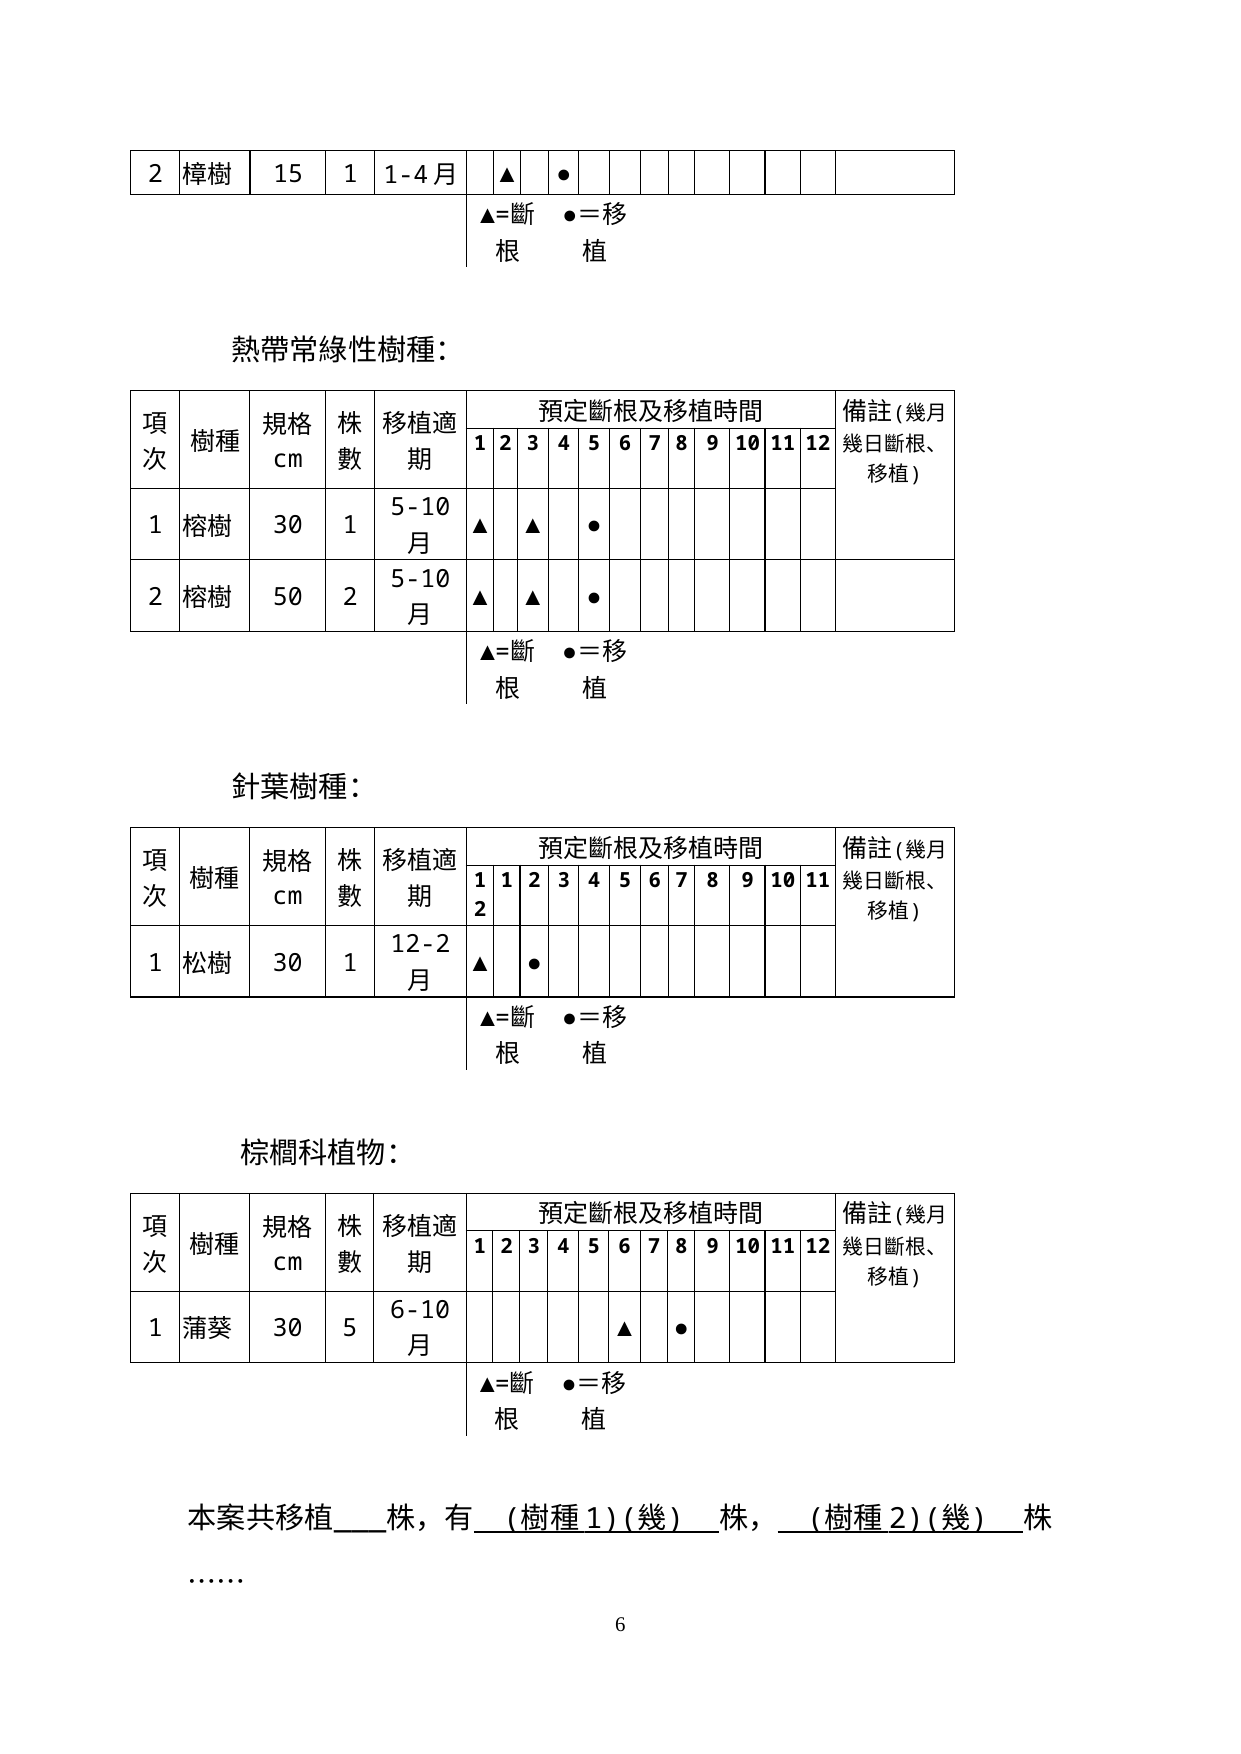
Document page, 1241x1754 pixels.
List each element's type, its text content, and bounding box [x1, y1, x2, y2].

table_cell [521, 151, 548, 194]
table_cell 6 [610, 429, 640, 488]
table_cell [641, 632, 668, 704]
table_cell [730, 151, 764, 194]
table_cell [730, 1292, 764, 1362]
table_cell [836, 151, 954, 194]
table_cell ● [668, 1292, 694, 1362]
table_cell ● [549, 151, 578, 194]
table_cell 7 [641, 1231, 667, 1291]
table_cell 1 [494, 866, 519, 925]
table_cell ● [579, 489, 609, 559]
table_cell 7 [641, 429, 668, 488]
table_cell ▲=斷根 [467, 998, 548, 1070]
table_cell [835, 1363, 954, 1436]
table_cell 蒲葵 [180, 1292, 249, 1362]
table_cell [640, 1363, 668, 1436]
table_cell 1 [467, 1231, 492, 1291]
table_cell [669, 489, 694, 559]
table_cell [668, 632, 694, 704]
table_header 樹種 [180, 828, 249, 925]
table_header 備註(幾月幾日斷根、移植) [836, 1194, 954, 1291]
table_cell 4 [548, 1231, 578, 1291]
table_cell [730, 998, 765, 1070]
table_cell ●＝移植 [548, 632, 641, 704]
table_cell ▲ [467, 926, 493, 996]
table_cell [765, 632, 800, 704]
table_cell [765, 998, 800, 1070]
table_cell 4 [579, 866, 609, 925]
table_cell ▲ [518, 489, 548, 559]
table_cell [325, 998, 374, 1070]
table_cell [695, 632, 730, 704]
table_cell 2 [493, 1231, 519, 1291]
table_cell 8 [668, 1231, 694, 1291]
table_cell ● [521, 926, 548, 996]
table_cell 松樹 [180, 926, 249, 996]
table_cell 30 [250, 489, 325, 559]
table_cell [668, 1363, 694, 1436]
table_cell [669, 926, 694, 996]
table_cell 2 [494, 429, 517, 488]
table_cell 3 [520, 1231, 547, 1291]
table_cell 6-10月 [374, 1292, 466, 1362]
table_cell [695, 926, 729, 996]
table_cell [955, 1362, 961, 1436]
table_cell [668, 195, 694, 267]
table_cell 5 [326, 1292, 373, 1362]
table_cell 1 [326, 926, 374, 996]
table_cell [836, 488, 954, 559]
table_cell ● [579, 560, 609, 631]
table_cell [766, 1292, 800, 1362]
table_cell ●＝移植 [549, 195, 641, 267]
table_cell [730, 926, 764, 996]
table_cell 30 [250, 926, 325, 996]
table_cell [326, 195, 374, 267]
table_cell ▲=斷根 [467, 195, 548, 267]
table_header 規格cm [250, 828, 325, 925]
table_cell [549, 560, 578, 631]
table_cell 10 [766, 866, 800, 925]
table_cell ●＝移植 [548, 998, 641, 1070]
table_cell [610, 926, 640, 996]
table_cell 8 [669, 429, 694, 488]
table_cell 12 [801, 429, 835, 488]
table_header 樹種 [180, 1194, 249, 1291]
table_cell [695, 151, 729, 194]
table_cell [641, 926, 668, 996]
table_cell [765, 1363, 800, 1436]
table_cell [730, 1363, 765, 1436]
table_header 株數 [326, 1194, 373, 1291]
table_cell ●＝移植 [548, 1363, 640, 1436]
table_cell [835, 632, 954, 704]
table_cell [766, 489, 800, 559]
table_cell 9 [730, 866, 764, 925]
table_cell [836, 1291, 954, 1362]
table_cell [549, 489, 578, 559]
table_cell [250, 195, 326, 267]
table_cell [325, 1363, 374, 1436]
table_header 項次 [131, 828, 179, 925]
table_cell [180, 632, 250, 704]
table_cell 9 [695, 429, 729, 488]
table_cell 7 [669, 866, 694, 925]
table_cell [131, 195, 179, 267]
table_cell [374, 1363, 466, 1436]
table_cell [801, 151, 835, 194]
table_cell [835, 195, 954, 267]
table_cell [800, 1363, 835, 1436]
text 本案共移植___株，有 (樹種1)(幾) 株， (樹種2)(幾) 株…… [187, 1495, 1053, 1601]
table_cell [800, 195, 835, 267]
table_cell 2 [131, 151, 179, 194]
table_cell 榕樹 [180, 489, 249, 559]
table_header 預定斷根及移植時間 [467, 1194, 835, 1230]
table_cell [961, 194, 996, 267]
table_cell 11 [766, 429, 800, 488]
table_cell [800, 632, 835, 704]
table_cell [765, 195, 800, 267]
table_cell [579, 151, 609, 194]
table_cell [494, 926, 519, 996]
table_cell 6 [609, 1231, 640, 1291]
table_cell [955, 194, 961, 267]
table_cell [179, 998, 249, 1070]
table_cell 5-10月 [375, 560, 466, 631]
table_header 規格cm [250, 391, 325, 488]
table_cell [766, 560, 800, 631]
table_cell [835, 998, 954, 1070]
table_cell [695, 195, 730, 267]
table_cell [641, 151, 668, 194]
table_header 預定斷根及移植時間 [467, 828, 835, 864]
table_cell 9 [695, 1231, 729, 1291]
table_cell 6 [641, 866, 668, 925]
table_header 備註(幾月幾日斷根、移植) [836, 391, 954, 488]
table_cell 5-10月 [375, 489, 466, 559]
table_cell [730, 489, 764, 559]
table_cell ▲=斷根 [467, 1363, 548, 1436]
table_cell [131, 1363, 179, 1436]
table_cell 榕樹 [180, 560, 249, 631]
table_header 項次 [131, 1194, 179, 1291]
table_cell [641, 1292, 667, 1362]
table_cell [695, 1363, 730, 1436]
table_cell 11 [766, 1231, 800, 1291]
table_cell [494, 489, 517, 559]
table_cell ▲ [609, 1292, 640, 1362]
table_cell [493, 1292, 519, 1362]
table_cell [325, 632, 374, 704]
table_cell [668, 998, 694, 1070]
table_header 移植適期 [374, 1194, 466, 1291]
table_cell [641, 195, 668, 267]
table_cell 5 [579, 1231, 608, 1291]
table_cell [836, 560, 954, 631]
table_cell [641, 489, 668, 559]
table_cell 2 [326, 560, 374, 631]
table_cell [800, 998, 835, 1070]
table_cell [669, 560, 694, 631]
table_header 規格cm [250, 1194, 325, 1291]
table_cell [641, 998, 668, 1070]
table_cell 4 [549, 429, 578, 488]
table_cell [249, 1363, 325, 1436]
table_cell [730, 632, 765, 704]
table_cell ▲ [467, 489, 493, 559]
table_cell 5 [579, 429, 609, 488]
table_cell [610, 560, 640, 631]
table_cell [955, 996, 961, 1070]
table_header 備註(幾月幾日斷根、移植) [836, 828, 954, 925]
table_cell [961, 996, 996, 1070]
table_cell 8 [695, 866, 729, 925]
table_cell [131, 998, 179, 1070]
table_cell 5 [610, 866, 640, 925]
table_cell [467, 151, 493, 194]
table_cell [730, 195, 765, 267]
table_cell [955, 631, 961, 704]
table_cell 10 [730, 429, 764, 488]
table_header 項次 [131, 391, 179, 488]
table_cell 1 [326, 489, 374, 559]
table_cell [610, 489, 640, 559]
table_cell 30 [250, 1292, 325, 1362]
table_cell [961, 631, 996, 704]
table_cell 1 [467, 429, 493, 488]
table_cell 12-2月 [375, 926, 466, 996]
table_cell [520, 1292, 547, 1362]
table_cell [766, 926, 800, 996]
table_cell [250, 632, 325, 704]
table_cell [374, 195, 466, 267]
table_cell ▲=斷根 [467, 632, 548, 704]
table_header 預定斷根及移植時間 [467, 391, 835, 427]
table_cell 1-4月 [375, 151, 466, 194]
table_cell 1 [131, 489, 179, 559]
table_cell [695, 489, 729, 559]
table_cell [695, 560, 729, 631]
table_cell [610, 151, 640, 194]
table_header 株數 [326, 828, 374, 925]
table_cell [131, 632, 179, 704]
table_cell 12 [467, 866, 493, 925]
table_cell [374, 998, 466, 1070]
text 棕櫚科植物： [187, 1129, 1053, 1172]
table_cell [836, 925, 954, 996]
text 熱帶常綠性樹種： [187, 327, 1053, 369]
table_cell 2 [131, 560, 179, 631]
table_cell 1 [131, 1292, 179, 1362]
table_cell 2 [521, 866, 548, 925]
table_cell ▲ [494, 151, 520, 194]
text 針葉樹種： [187, 764, 1053, 806]
table_cell [467, 1292, 492, 1362]
table_header 樹種 [180, 391, 249, 488]
table_cell ▲ [467, 560, 493, 631]
table_cell [695, 998, 730, 1070]
table_cell 10 [730, 1231, 764, 1291]
table_cell [579, 926, 609, 996]
table_cell 50 [250, 560, 325, 631]
table_header 移植適期 [375, 391, 466, 488]
table_cell [961, 1362, 996, 1436]
table_cell [730, 560, 764, 631]
table_cell 12 [801, 1231, 835, 1291]
table_cell [548, 1292, 578, 1362]
table_cell [494, 560, 517, 631]
table_header 株數 [326, 391, 374, 488]
table_cell [801, 560, 835, 631]
table_cell [250, 998, 325, 1070]
table_cell [549, 926, 578, 996]
table_cell 1 [131, 926, 179, 996]
table_cell [801, 489, 835, 559]
table_header 移植適期 [375, 828, 466, 925]
table_cell 15 [251, 151, 325, 194]
table_cell [374, 632, 466, 704]
table_cell [641, 560, 668, 631]
table_cell 11 [801, 866, 835, 925]
table_cell [179, 195, 250, 267]
table_cell [695, 1292, 729, 1362]
table_cell [579, 1292, 608, 1362]
table_cell ▲ [518, 560, 548, 631]
table_cell [801, 1292, 835, 1362]
table_cell [179, 1363, 249, 1436]
table_cell [669, 151, 694, 194]
table_cell 3 [549, 866, 578, 925]
table_cell [801, 926, 835, 996]
table_cell 1 [326, 151, 374, 194]
table_cell [766, 151, 800, 194]
table_cell 樟樹 [180, 151, 249, 194]
table_cell 3 [518, 429, 548, 488]
